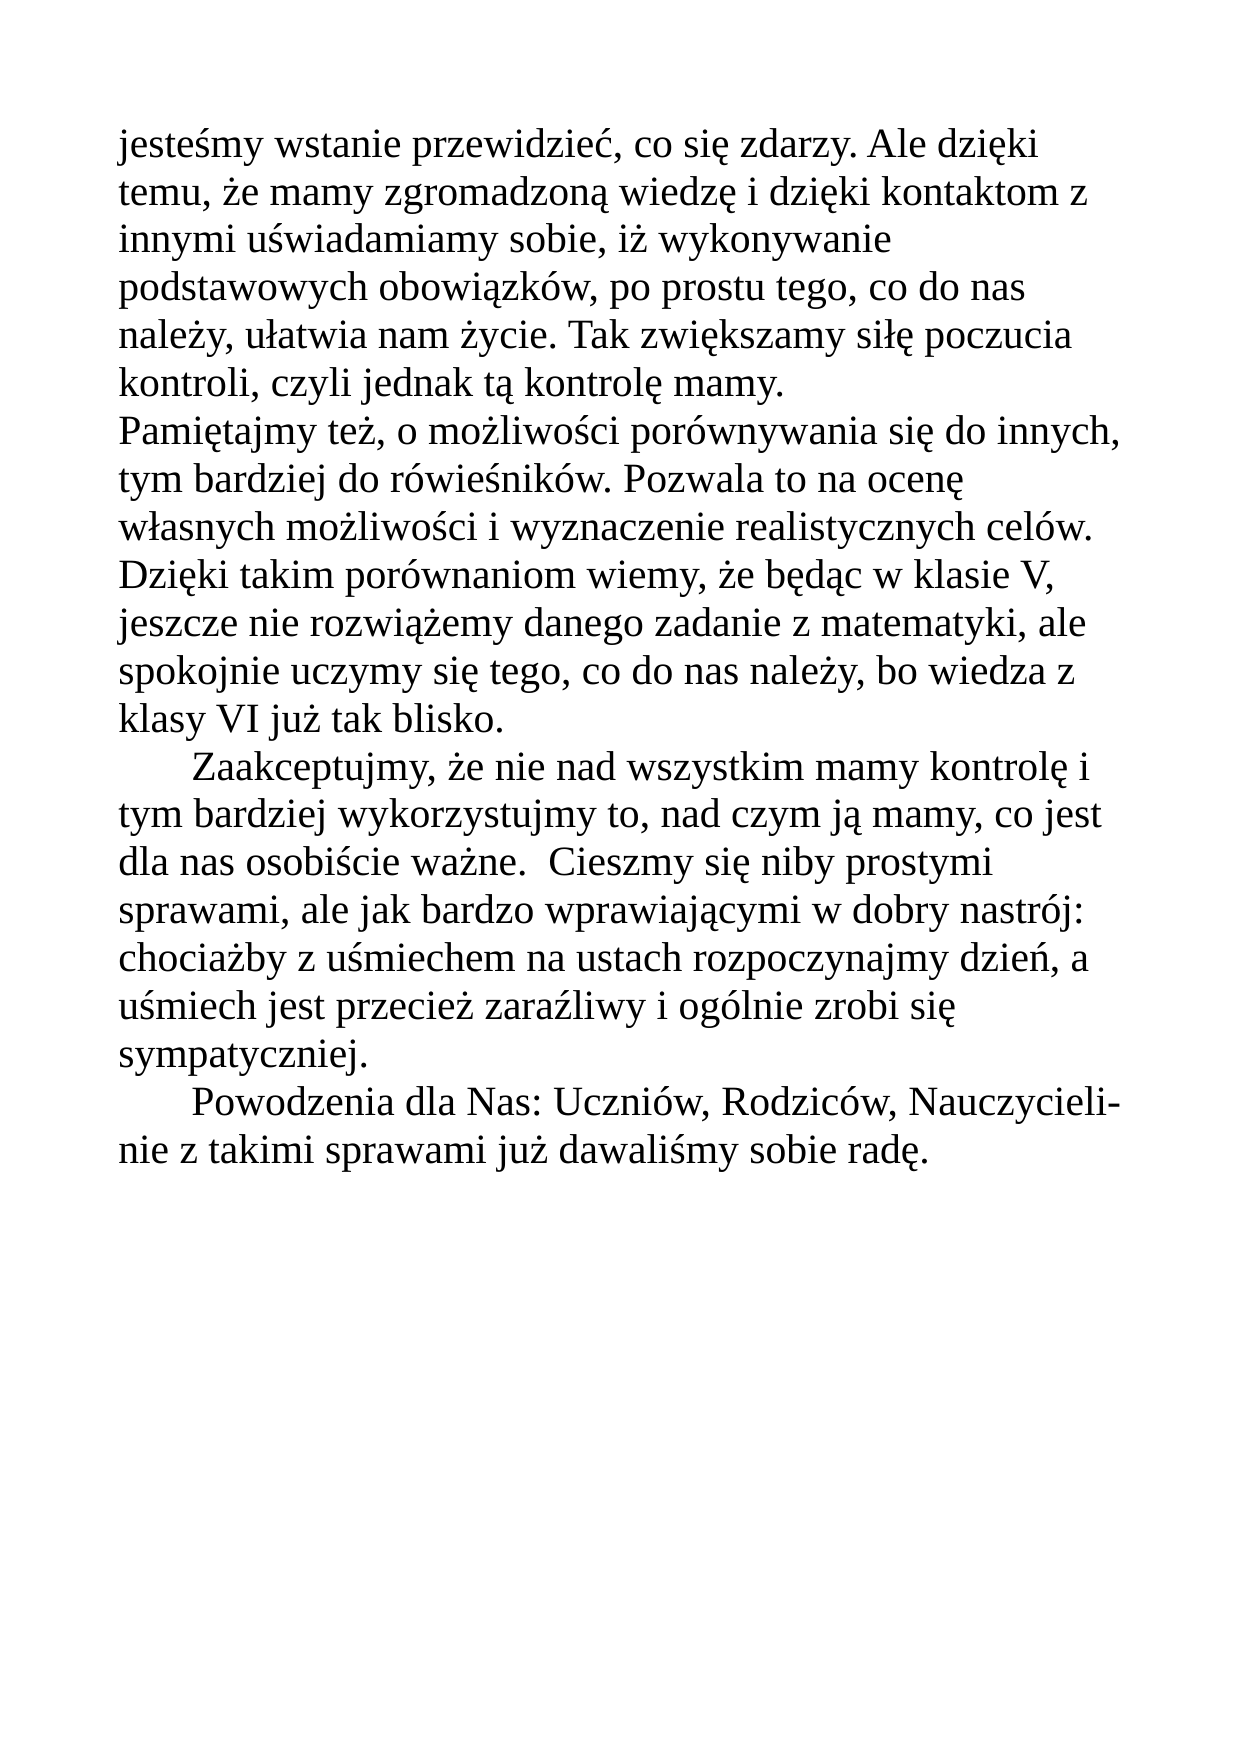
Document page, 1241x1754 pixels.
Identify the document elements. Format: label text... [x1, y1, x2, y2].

text jesteśmy wstanie przewidzieć, co się zdarzy. Ale dzięki temu, że mamy zgromadzoną wiedzę i dzięki kontaktom z innymi uświadamiamy sobie, iż wykonywanie podstawowych obowiązków, po prostu tego, co do nas należy, ułatwia nam życie. Tak zwiększamy siłę poczucia kontroli, czyli jednak tą kontrolę mamy. [118, 118, 1122, 406]
text Pamiętajmy też, o możliwości porównywania się do innych, tym bardziej do rówieśników. Pozwala to na ocenę własnych możliwości i wyznaczenie realistycznych celów. Dzięki takim porównaniom wiemy, że będąc w klasie V, jeszcze nie rozwiążemy danego zadanie z matematyki, ale spokojnie uczymy się tego, co do nas należy, bo wiedza z klasy VI już tak blisko. [118, 406, 1122, 741]
text Zaakceptujmy, że nie nad wszystkim mamy kontrolę i tym bardziej wykorzystujmy to, nad czym ją mamy, co jest dla nas osobiście ważne. Cieszmy się niby prostymi sprawami, ale jak bardzo wprawiającymi w dobry nastrój: chociażby z uśmiechem na ustach rozpoczynajmy dzień, a uśmiech jest przecież zaraźliwy i ogólnie zrobi się sympatyczniej. [118, 741, 1122, 1076]
text Powodzenia dla Nas: Uczniów, Rodziców, Nauczycieli- nie z takimi sprawami już dawaliśmy sobie radę. [118, 1076, 1122, 1172]
